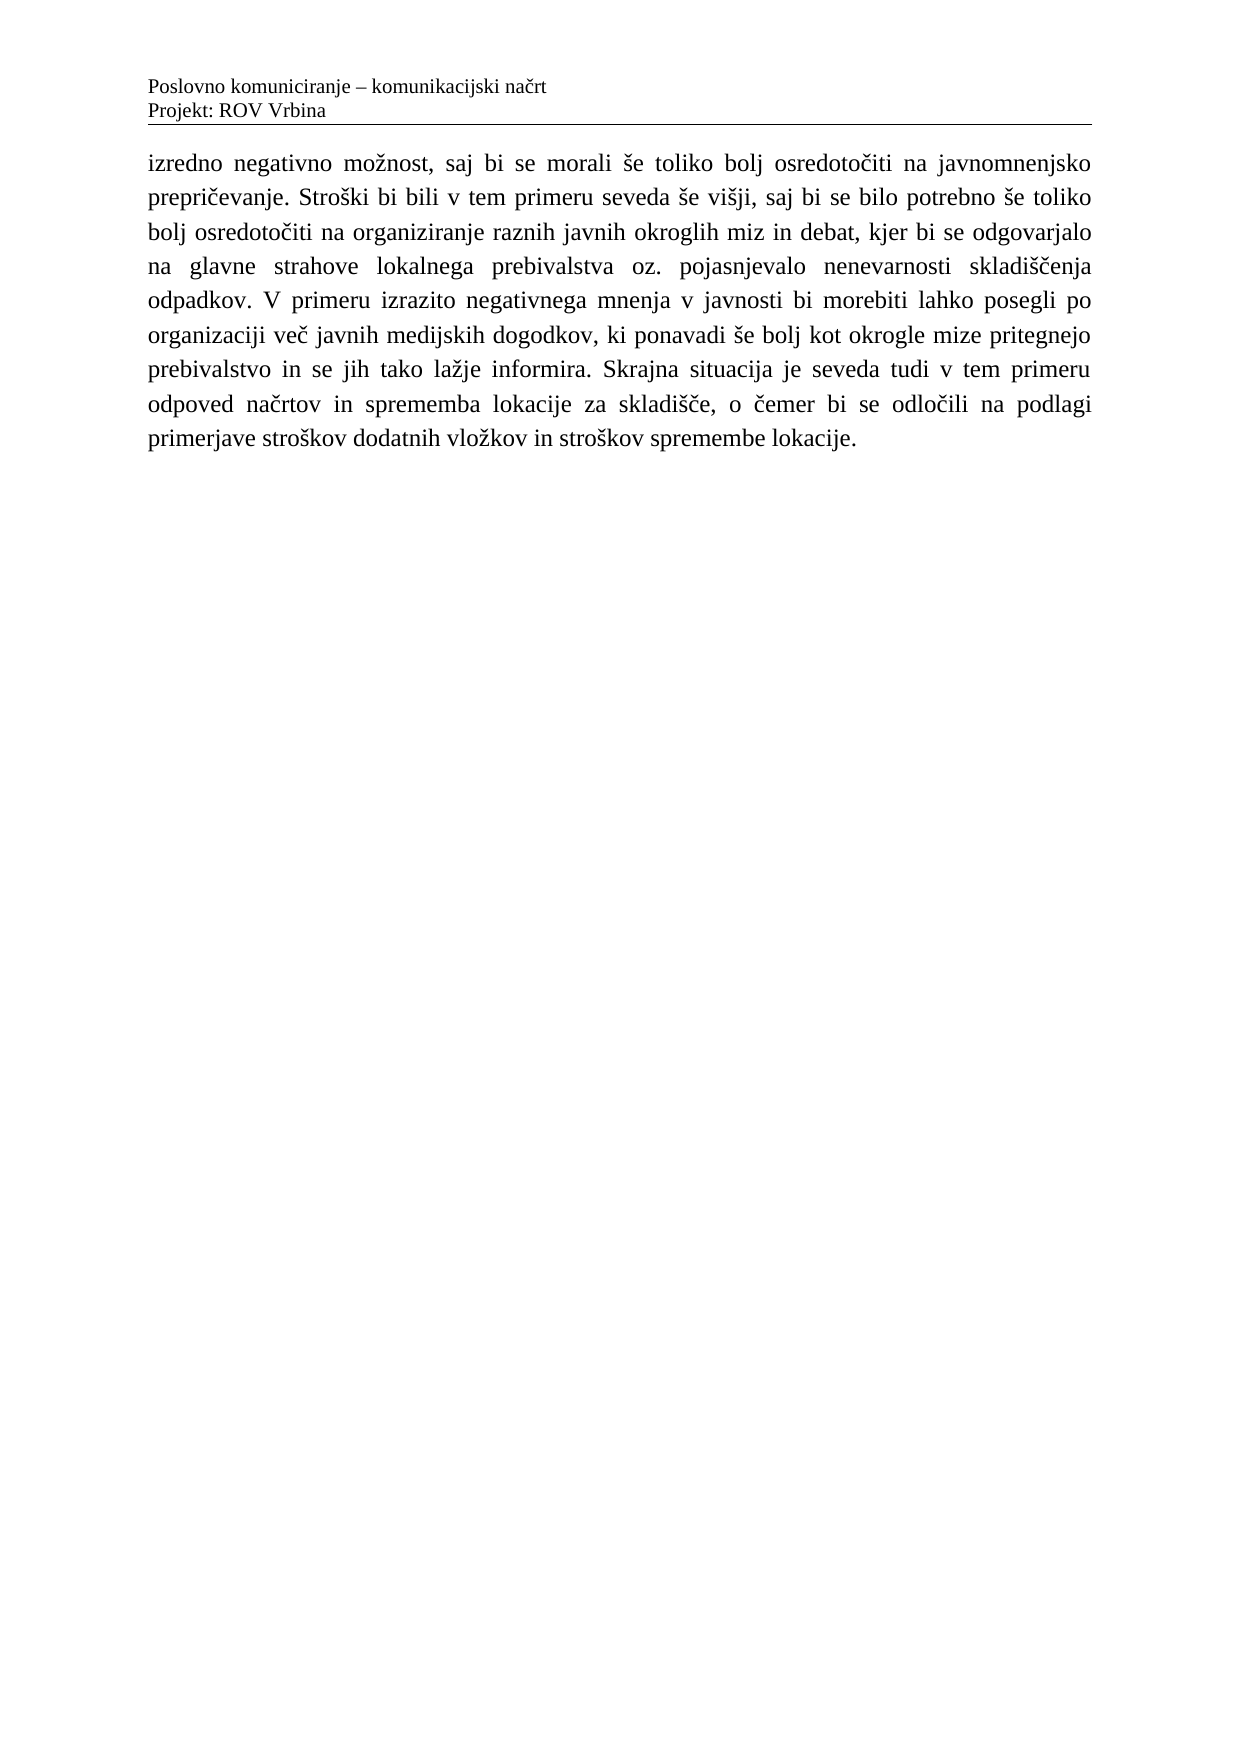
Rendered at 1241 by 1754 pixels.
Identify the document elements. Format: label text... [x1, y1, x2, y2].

text izredno negativno možnost, saj bi se morali še toliko bolj osredotočiti na javnomnenjsko prepričevanje. Stroški bi bili v tem primeru seveda še višji, saj bi se bilo potrebno še toliko bolj osredotočiti na organiziranje raznih javnih okroglih miz in debat, kjer bi se odgovarjalo na glavne strahove lokalnega prebivalstva oz. pojasnjevalo nenevarnosti skladiščenja odpadkov. V primeru izrazito negativnega mnenja v javnosti bi morebiti lahko posegli po organizaciji več javnih medijskih dogodkov, ki ponavadi še bolj kot okrogle mize pritegnejo prebivalstvo in se jih tako lažje informira. Skrajna situacija je seveda tudi v tem primeru odpoved načrtov in sprememba lokacije za skladišče, o čemer bi se odločili na podlagi primerjave stroškov dodatnih vložkov in stroškov spremembe lokacije. [148, 148, 1092, 452]
